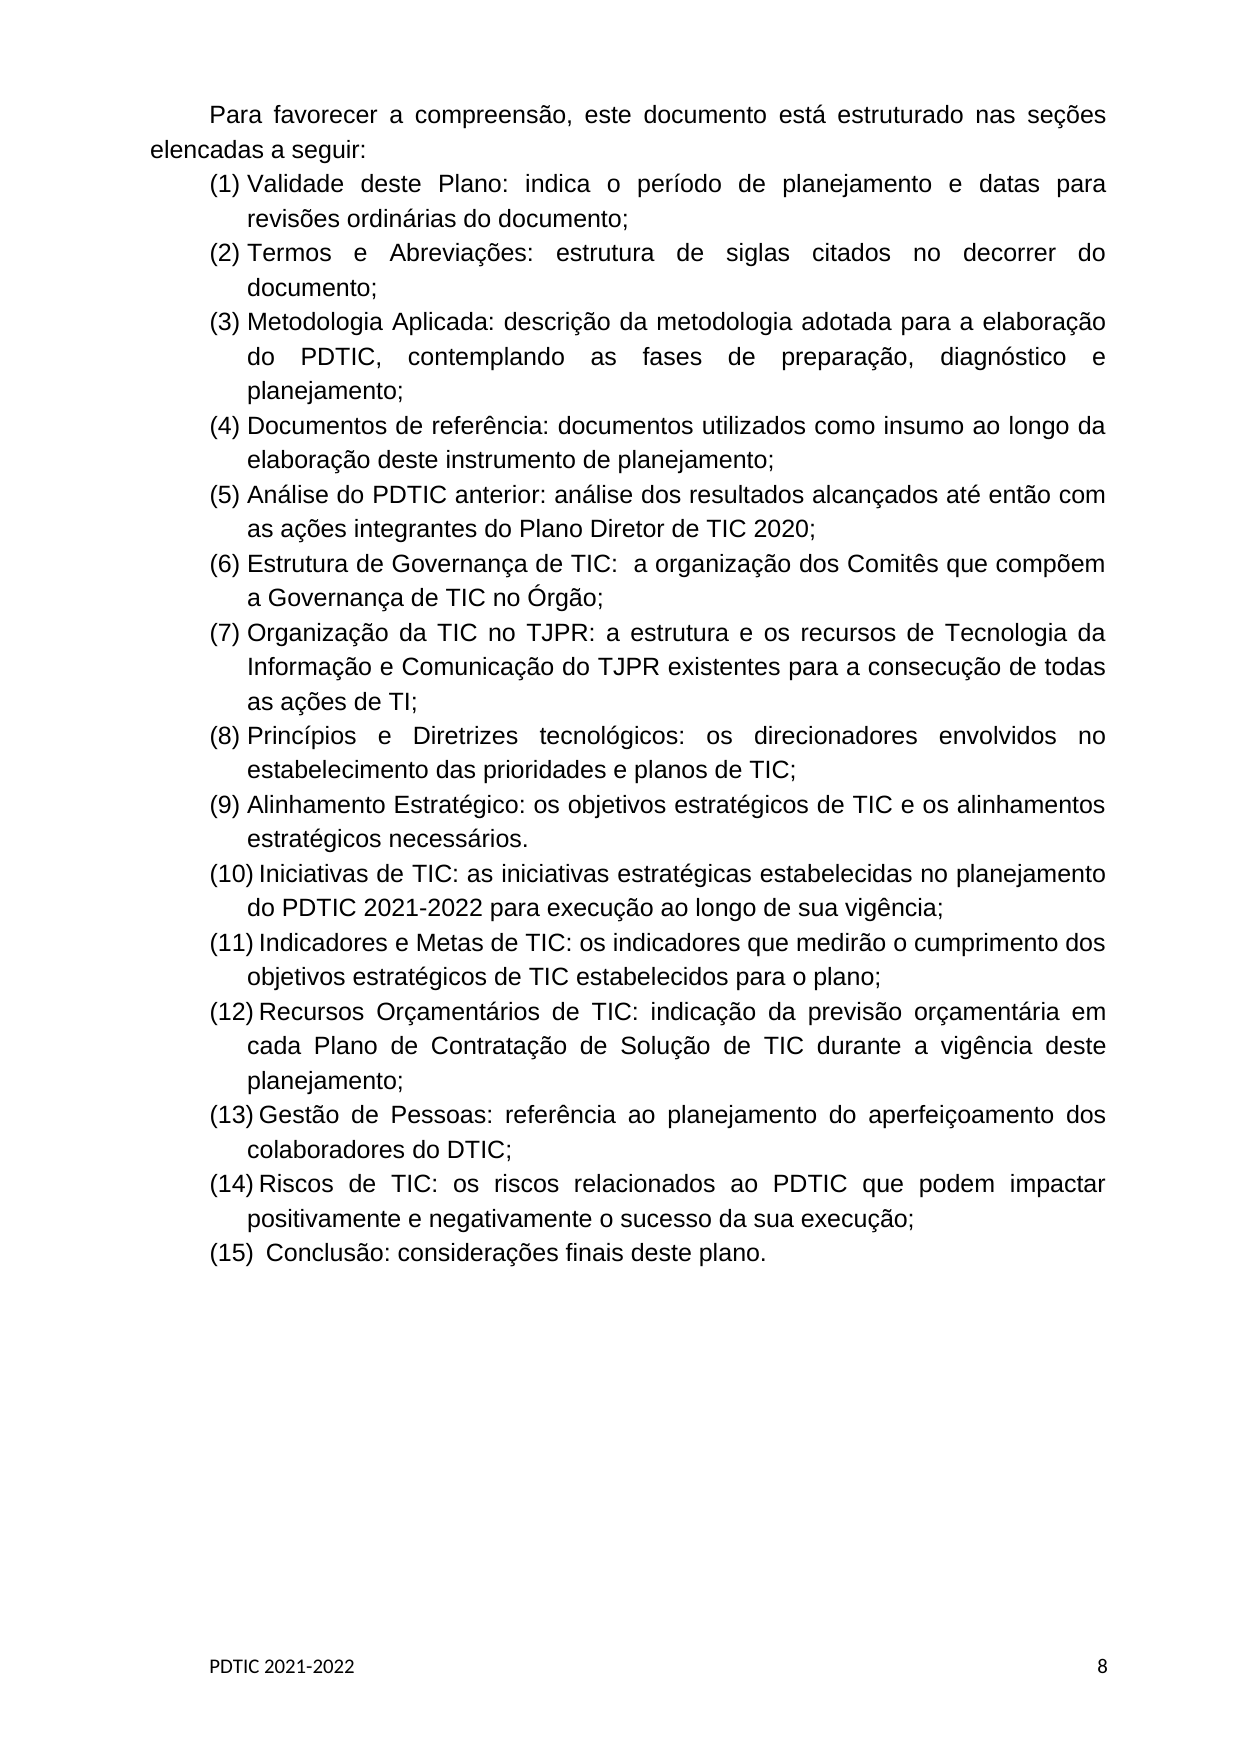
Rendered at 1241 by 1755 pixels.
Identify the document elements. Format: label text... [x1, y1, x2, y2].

list Organização da TIC no TJPR: a estrutura e os recursos de Tecnologia da Informação e Comunicação do TJPR existentes para a consecução de todas as ações de TI; [209, 618, 1107, 715]
list Metodologia Aplicada: descrição da metodologia adotada para a elaboração do PDTIC, contemplando as fases de preparação, diagnóstico e planejamento; [209, 307, 1107, 405]
list Princípios e Diretrizes tecnológicos: os direcionadores envolvidos no estabelecimento das prioridades e planos de TIC; [209, 721, 1107, 784]
list Recursos Orçamentários de TIC: indicação da previsão orçamentária em cada Plano de Contratação de Solução de TIC durante a vigência deste planejamento; [209, 997, 1107, 1094]
list Riscos de TIC: os riscos relacionados ao PDTIC que podem impactar positivamente e negativamente o sucesso da sua execução; [209, 1169, 1107, 1232]
list Validade deste Plano: indica o período de planejamento e datas para revisões ordinárias do documento; [209, 169, 1107, 233]
list Documentos de referência: documentos utilizados como insumo ao longo da elaboração deste instrumento de planejamento; [209, 411, 1107, 474]
list Conclusão: considerações finais deste plano. [209, 1238, 1107, 1267]
list Estrutura de Governança de TIC: a organização dos Comitês que compõem a Governança de TIC no Órgão; [209, 549, 1107, 612]
list Iniciativas de TIC: as iniciativas estratégicas estabelecidas no planejamento do PDTIC 2021-2022 para execução ao longo de sua vigência; [209, 859, 1107, 922]
list Gestão de Pessoas: referência ao planejamento do aperfeiçoamento dos colaboradores do DTIC; [209, 1100, 1107, 1163]
list Alinhamento Estratégico: os objetivos estratégicos de TIC e os alinhamentos estratégicos necessários. [209, 790, 1107, 853]
list Indicadores e Metas de TIC: os indicadores que medirão o cumprimento dos objetivos estratégicos de TIC estabelecidos para o plano; [209, 928, 1107, 991]
text Para favorecer a compreensão, este documento está estruturado nas seções elencadas a seguir: [150, 100, 1107, 164]
list Termos e Abreviações: estrutura de siglas citados no decorrer do documento; [209, 238, 1107, 302]
list Análise do PDTIC anterior: análise dos resultados alcançados até então com as ações integrantes do Plano Diretor de TIC 2020; [209, 480, 1107, 543]
